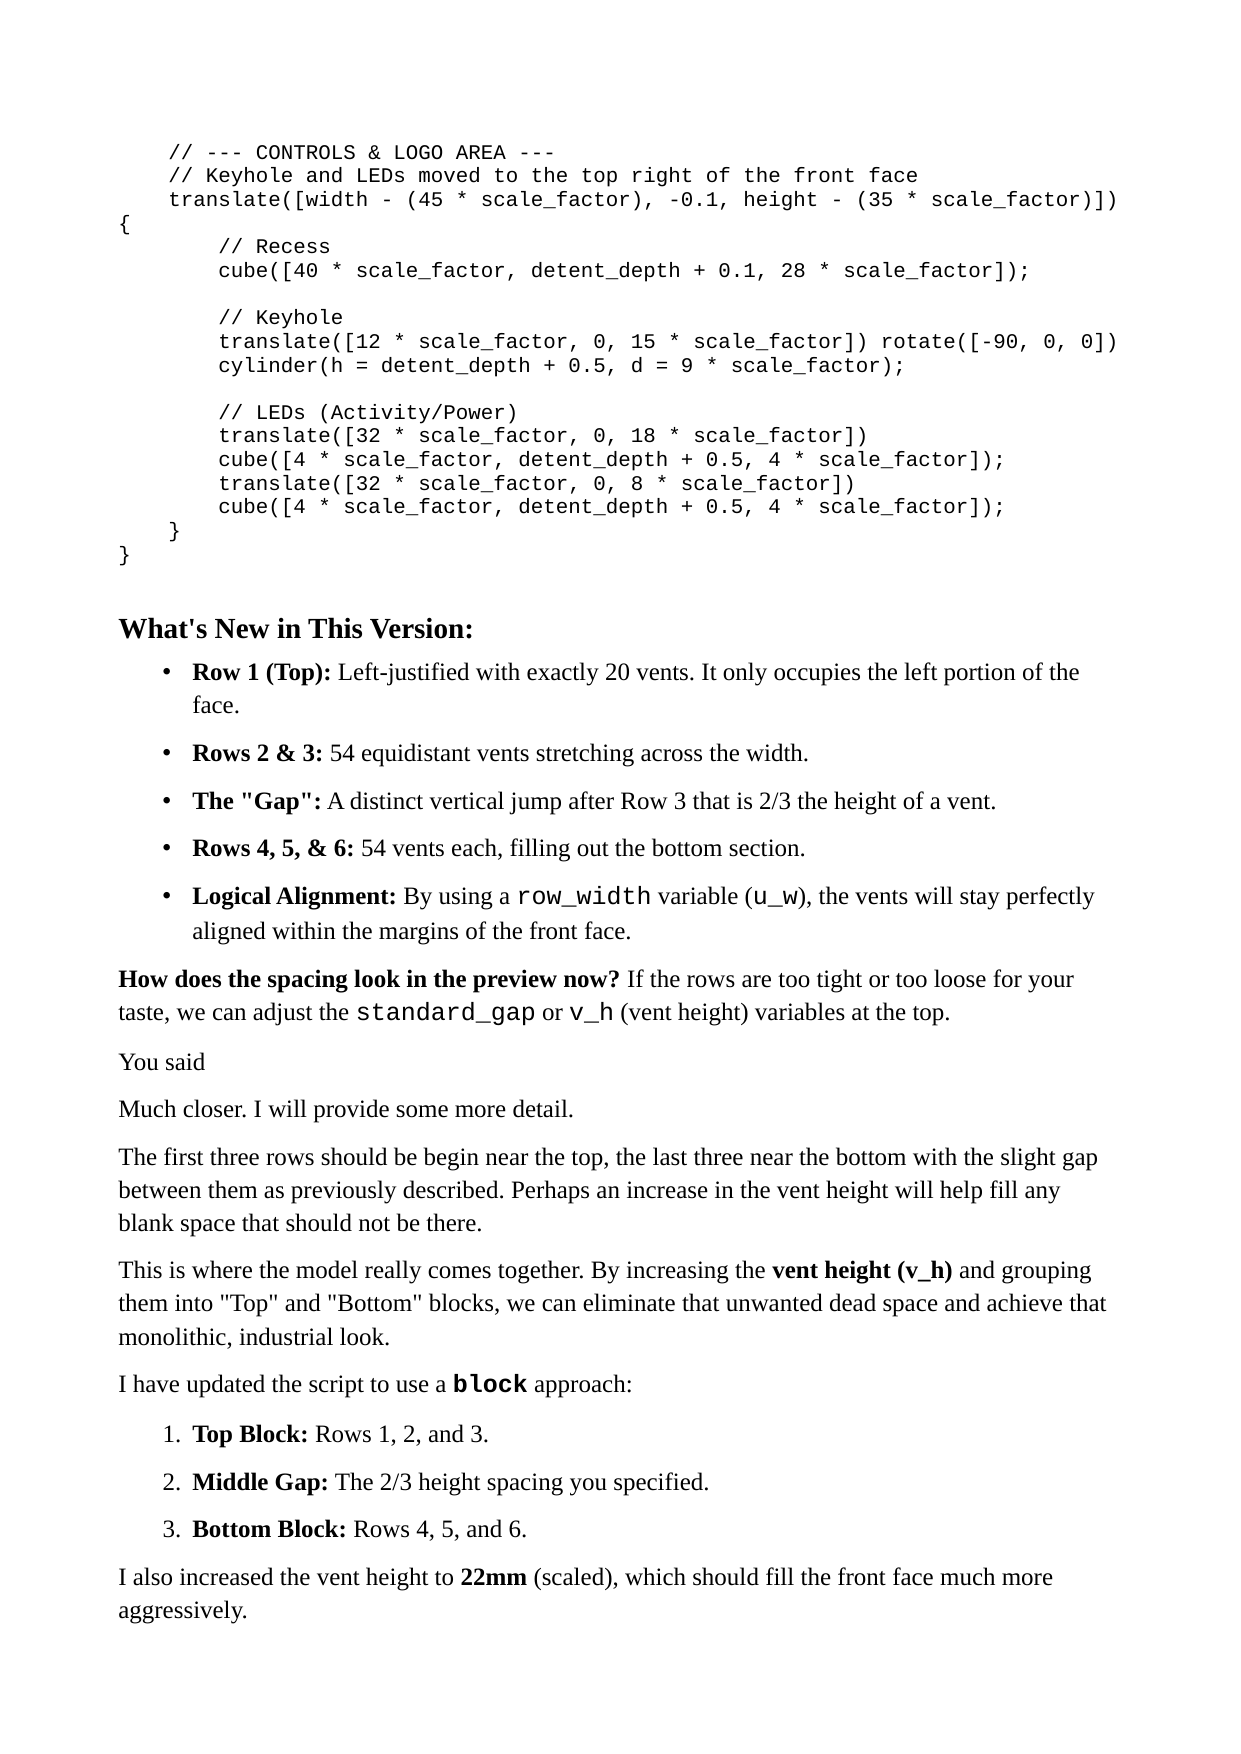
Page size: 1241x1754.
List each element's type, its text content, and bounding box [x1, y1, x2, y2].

text The first three rows should be begin near the top, the last three near the bottom with the slight gap between them as previously described. Perhaps an increase in the vent height will help fill any blank space that should not be there. [118, 1142, 1122, 1237]
text translate([32 * scale_factor, 0, 18 * scale_factor]) [118, 426, 1122, 449]
list Bottom Block: Rows 4, 5, and 6. [162, 1514, 1122, 1543]
text translate([12 * scale_factor, 0, 15 * scale_factor]) rotate([-90, 0, 0]) [118, 331, 1122, 354]
text // LEDs (Activity/Power) [118, 402, 1122, 426]
text Much closer. I will provide some more detail. [118, 1094, 1122, 1123]
text cube([40 * scale_factor, detent_depth + 0.1, 28 * scale_factor]); [118, 260, 1122, 284]
list The "Gap": A distinct vertical jump after Row 3 that is 2/3 the height of a vent. [162, 786, 1122, 814]
list Rows 2 & 3: 54 equidistant vents stretching across the width. [162, 738, 1122, 767]
text cube([4 * scale_factor, detent_depth + 0.5, 4 * scale_factor]); [118, 496, 1122, 520]
list Row 1 (Top): Left-justified with exactly 20 vents. It only occupies the left portion of the face. [162, 657, 1122, 719]
text cube([4 * scale_factor, detent_depth + 0.5, 4 * scale_factor]); [118, 449, 1122, 473]
list Top Block: Rows 1, 2, and 3. [162, 1419, 1122, 1448]
text // Keyhole and LEDs moved to the top right of the front face [118, 165, 1122, 189]
text This is where the model really comes together. By increasing the vent height (v_h) and grouping them into "Top" and "Bottom" blocks, we can eliminate that unwanted dead space and achieve that monolithic, industrial look. [118, 1256, 1122, 1350]
text cylinder(h = detent_depth + 0.5, d = 9 * scale_factor); [118, 354, 1122, 378]
text You said [118, 1047, 1122, 1075]
list Rows 4, 5, & 6: 54 vents each, filling out the bottom section. [162, 833, 1122, 862]
text translate([width - (45 * scale_factor), -0.1, height - (35 * scale_factor)]) { [118, 189, 1122, 236]
list Logical Alignment: By using a row_width variable (u_w), the vents will stay perfectly aligned within the margins of the front face. [162, 881, 1122, 945]
subtitle What's New in This Version: [118, 611, 1122, 645]
text } [118, 544, 1122, 567]
text I also increased the vent height to 22mm (scaled), which should fill the front face much more aggressively. [118, 1562, 1122, 1624]
list Middle Gap: The 2/3 height spacing you specified. [162, 1467, 1122, 1496]
text I have updated the script to use a block approach: [118, 1369, 1122, 1400]
text How does the spacing look in the preview now? If the rows are too tight or too loose for your taste, we can adjust the standard_gap or v_h (vent height) variables at the top. [118, 964, 1122, 1027]
text } [118, 520, 1122, 544]
text // Recess [118, 236, 1122, 260]
text // --- CONTROLS & LOGO AREA --- [118, 142, 1122, 165]
text translate([32 * scale_factor, 0, 8 * scale_factor]) [118, 473, 1122, 496]
text // Keyhole [118, 307, 1122, 331]
